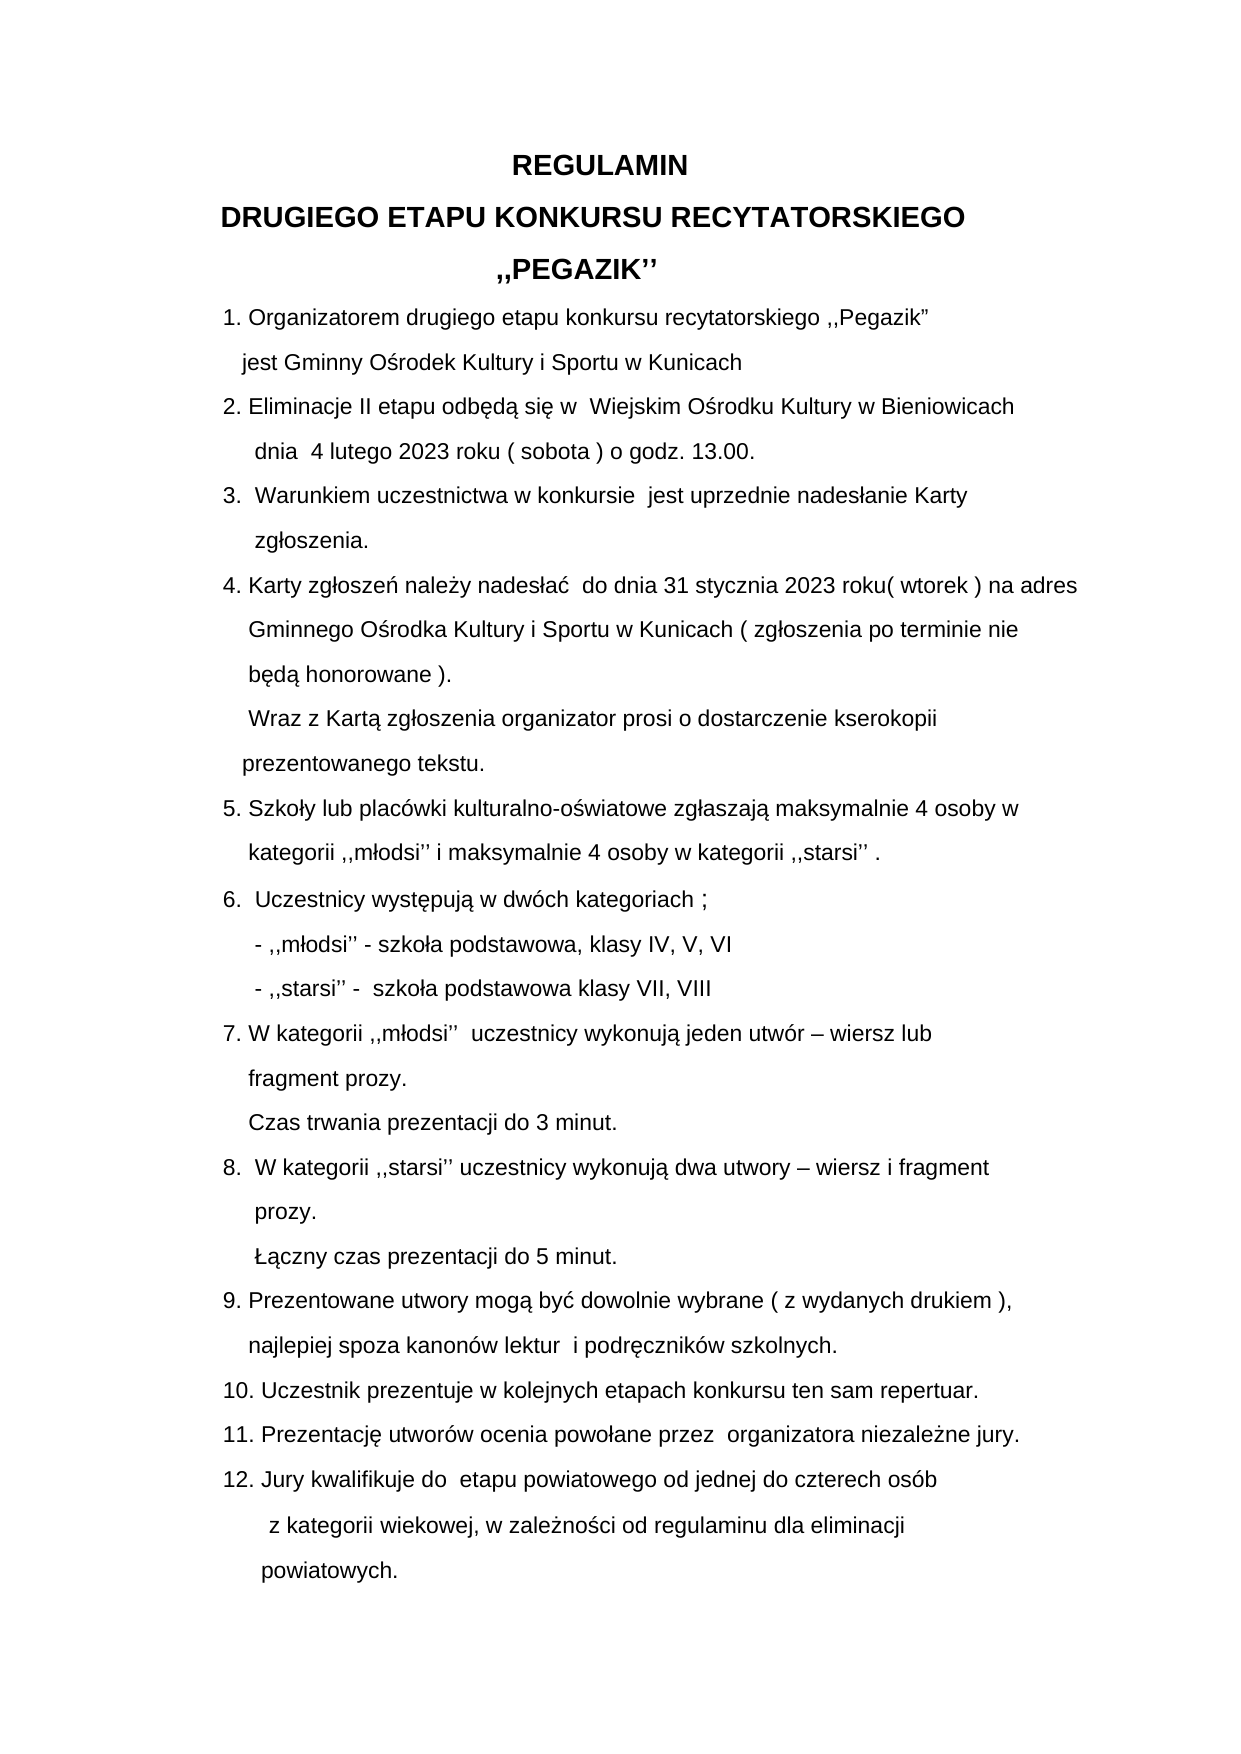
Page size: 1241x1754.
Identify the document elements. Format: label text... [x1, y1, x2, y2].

list 4. Karty zgłoszeń należy nadesłać do dnia 31 stycznia 2023 roku( wtorek ) na adres [223, 572, 1093, 598]
list 7. W kategorii ,,młodsi’’ uczestnicy wykonują jeden utwór – wiersz lub [223, 1020, 1093, 1046]
list powiatowych. [223, 1557, 1093, 1584]
list Czas trwania prezentacji do 3 minut. [223, 1109, 1093, 1136]
list 11. Prezentację utworów ocenia powołane przez organizatora niezależne jury. [223, 1421, 1093, 1448]
list 5. Szkoły lub placówki kulturalno-oświatowe zgłaszają maksymalnie 4 osoby w [223, 794, 1093, 821]
list Wraz z Kartą zgłoszenia organizator prosi o dostarczenie kserokopii [223, 705, 1093, 732]
list 12. Jury kwalifikuje do etapu powiatowego od jednej do czterech osób [223, 1466, 1093, 1492]
list jest Gminny Ośrodek Kultury i Sportu w Kunicach [223, 349, 1093, 375]
list 3. Warunkiem uczestnictwa w konkursie jest uprzednie nadesłanie Karty [223, 482, 1093, 509]
list Łączny czas prezentacji do 5 minut. [223, 1243, 1093, 1269]
list z kategorii wiekowej, w zależności od regulaminu dla eliminacji [148, 1510, 1093, 1539]
text REGULAMIN [148, 148, 1093, 181]
list 6. Uczestnicy występują w dwóch kategoriach ; [223, 884, 1093, 912]
list 1. Organizatorem drugiego etapu konkursu recytatorskiego ,,Pegazik” [223, 304, 1093, 331]
list - ,,starsi’’ - szkoła podstawowa klasy VII, VIII [223, 975, 1093, 1002]
list Gminnego Ośrodka Kultury i Sportu w Kunicach ( zgłoszenia po terminie nie [223, 616, 1093, 643]
list fragment prozy. [223, 1064, 1093, 1091]
list najlepiej spoza kanonów lektur i podręczników szkolnych. [223, 1332, 1093, 1358]
list - ,,młodsi’’ - szkoła podstawowa, klasy IV, V, VI [223, 931, 1093, 957]
list kategorii ,,młodsi’’ i maksymalnie 4 osoby w kategorii ,,starsi’’ . [223, 839, 1093, 866]
list będą honorowane ). [223, 661, 1093, 687]
list zgłoszenia. [223, 527, 1093, 553]
list prezentowanego tekstu. [223, 750, 1093, 776]
list prozy. [223, 1198, 1093, 1225]
list dnia 4 lutego 2023 roku ( sobota ) o godz. 13.00. [223, 438, 1093, 464]
list 9. Prezentowane utwory mogą być dowolnie wybrane ( z wydanych drukiem ), [223, 1287, 1093, 1314]
list 2. Eliminacje II etapu odbędą się w Wiejskim Ośrodku Kultury w Bieniowicach [223, 393, 1093, 420]
text ,,PEGAZIK’’ [148, 252, 1093, 286]
list 10. Uczestnik prezentuje w kolejnych etapach konkursu ten sam repertuar. [223, 1377, 1093, 1403]
list 8. W kategorii ,,starsi’’ uczestnicy wykonują dwa utwory – wiersz i fragment [223, 1154, 1093, 1180]
text DRUGIEGO ETAPU KONKURSU RECYTATORSKIEGO [148, 200, 1093, 233]
